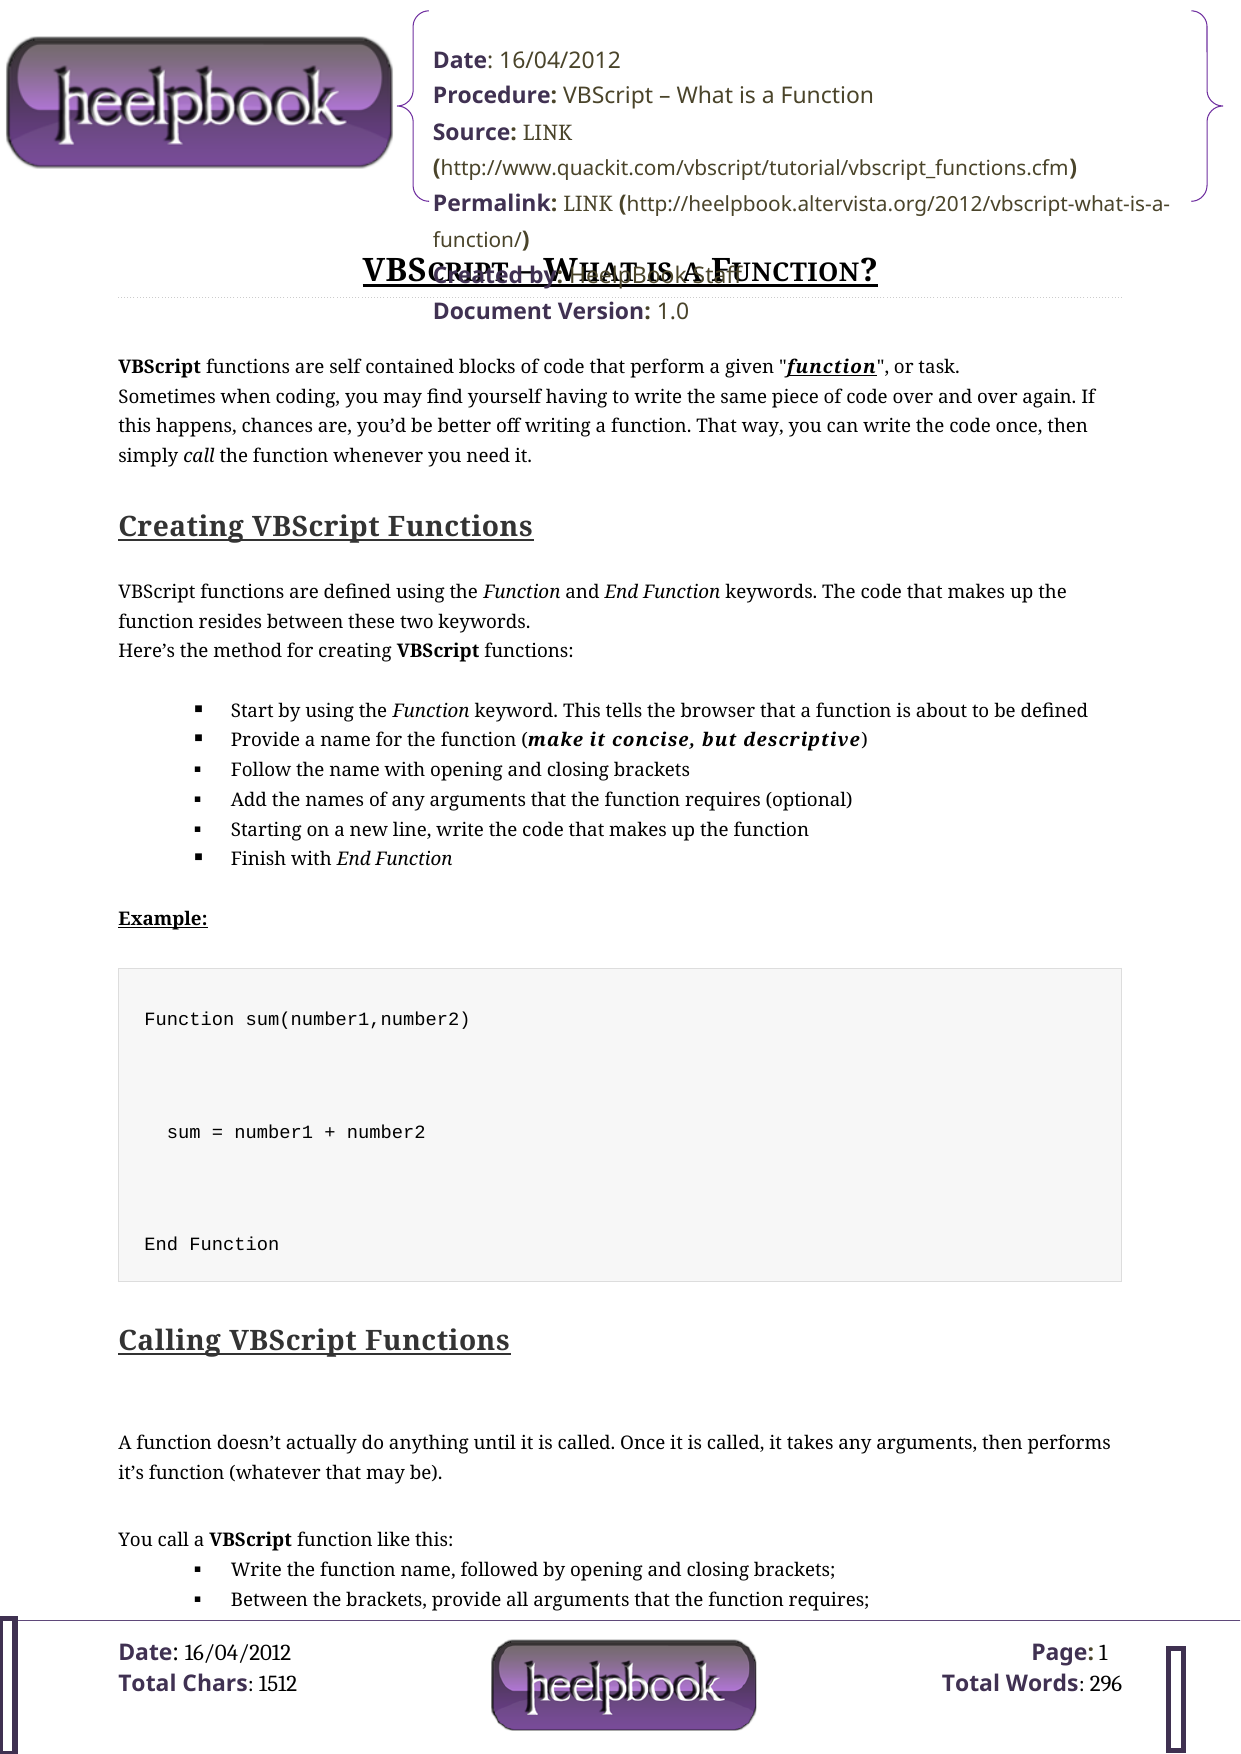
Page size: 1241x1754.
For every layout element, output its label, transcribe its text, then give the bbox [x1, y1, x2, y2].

text Here’s the method for creating VBScript functions: [118, 633, 1122, 663]
list Add the names of any arguments that the function requires (optional) [193, 782, 1122, 812]
list Follow the name with opening and closing brackets [193, 752, 1122, 782]
text Example: [118, 901, 1122, 930]
list Write the function name, followed by opening and closing brackets; [193, 1552, 1122, 1582]
text sum = number1 + number2 [119, 1080, 1121, 1144]
text You call a VBScript function like this: [118, 1522, 1122, 1552]
list Provide a name for the function (make it concise, but descriptive) [193, 723, 1122, 752]
list Starting on a new line, write the code that makes up the function [193, 812, 1122, 841]
subtitle Calling VBScript Functions [118, 1320, 1122, 1358]
text VBScript functions are defined using the Function and End Function keywords. The code that makes up the function resides between these two keywords. [118, 574, 1122, 633]
subtitle Creating VBScript Functions [118, 506, 1122, 544]
text VBScript functions are self contained blocks of code that perform a given "function", or task. [118, 349, 1122, 379]
text End Function [119, 1193, 1121, 1281]
text A function doesn’t actually do anything until it is called. Once it is called, it takes any arguments, then performs it’s function (whatever that may be). [118, 1426, 1122, 1485]
list Between the brackets, provide all arguments that the function requires; [193, 1582, 1122, 1611]
list Start by using the Function keyword. This tells the browser that a function is about to be defined [193, 693, 1122, 723]
list Finish with End Function [193, 841, 1122, 871]
subtitle VBScript – What is a Function? [118, 247, 1122, 298]
text Sometimes when coding, you may find yourself having to write the same piece of code over and over again. If this happens, chances are, you’d be better off writing a function. That way, you can write the code once, then simply call the function whenever you need it. [118, 379, 1122, 468]
text Function sum(number1,number2) [119, 969, 1121, 1031]
